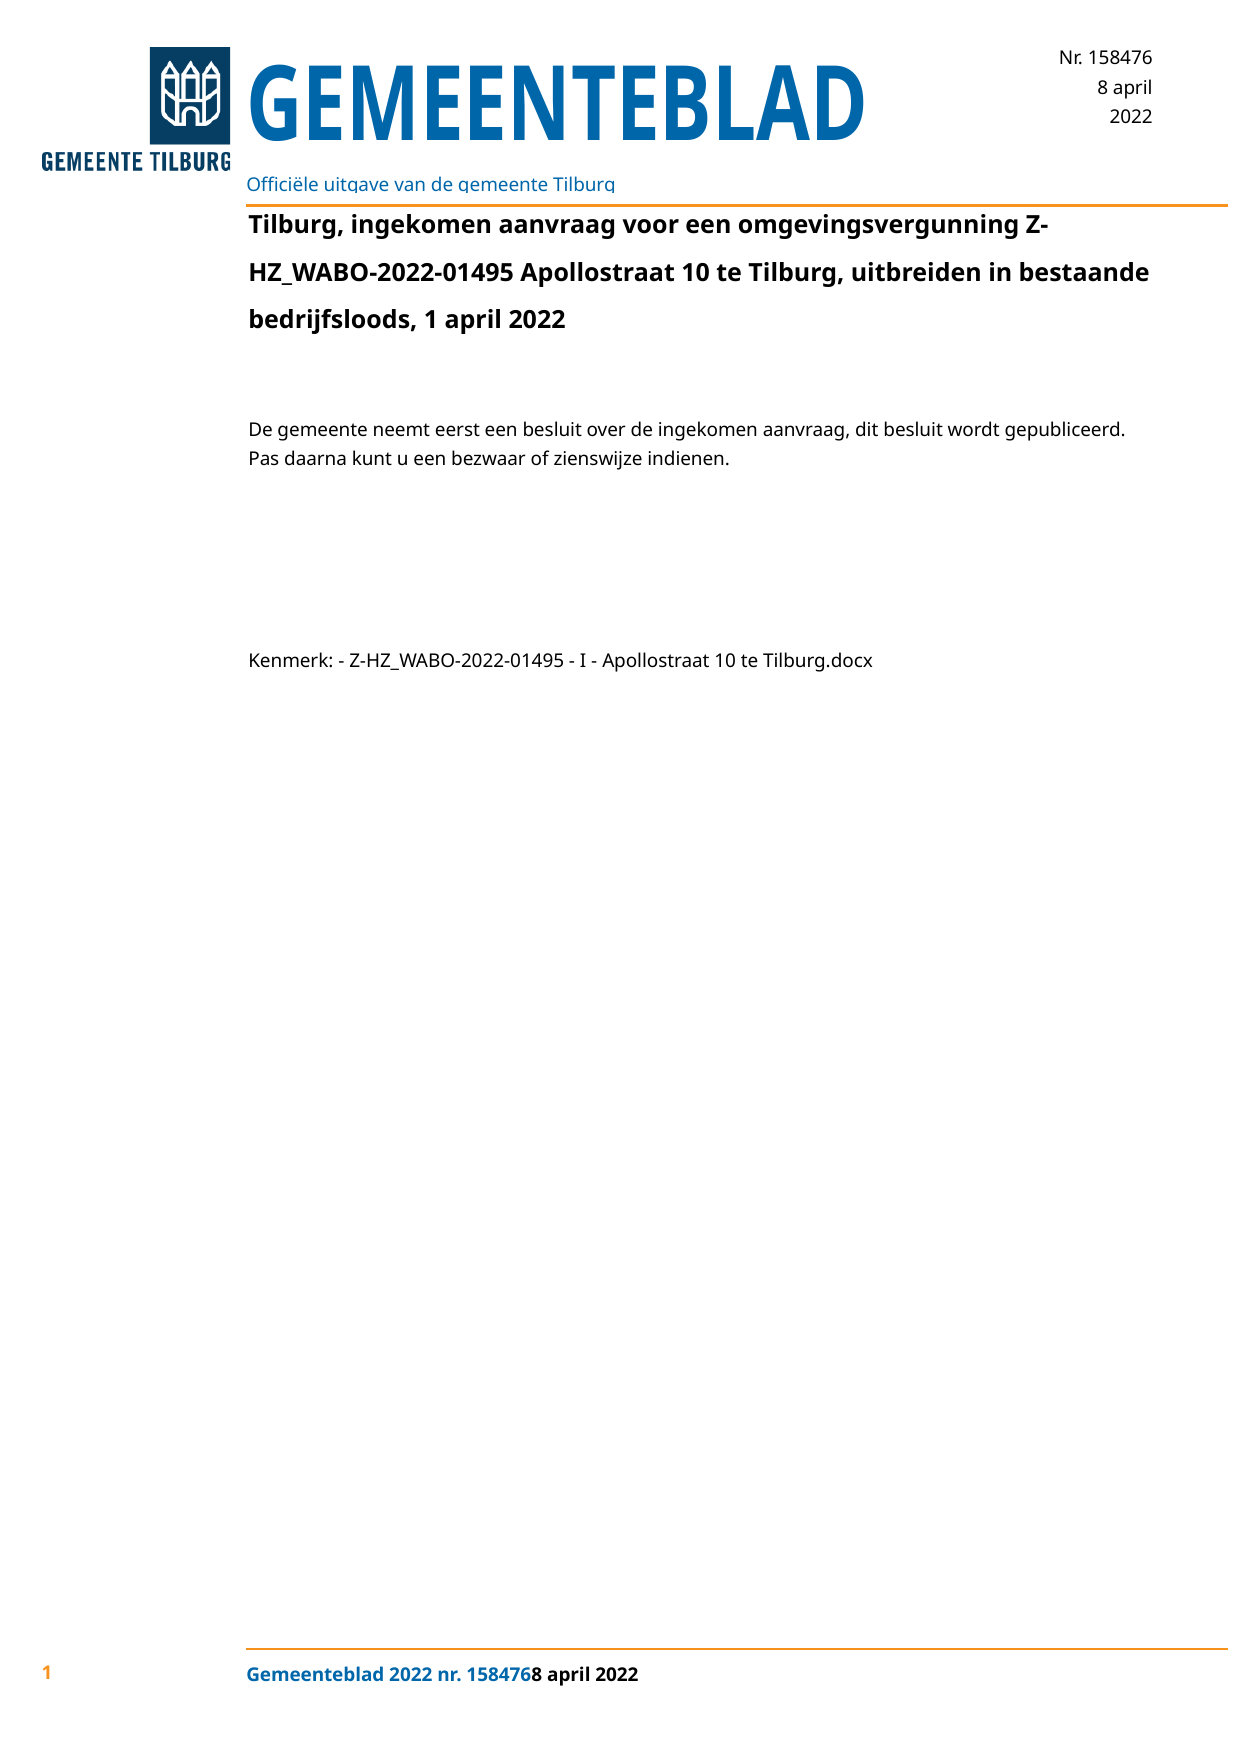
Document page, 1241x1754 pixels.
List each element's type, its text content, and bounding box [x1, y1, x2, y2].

picture [41, 47, 231, 172]
text Tilburg, ingekomen aanvraag voor een omgevingsvergunning Z-HZ_WABO-2022-01495 Apollostraat 10 te Tilburg, uitbreiden in bestaande bedrijfsloods, 1 april 2022 [248, 207, 1152, 336]
text Kenmerk: - Z-HZ_WABO-2022-01495 - I - Apollostraat 10 te Tilburg.docx [248, 647, 1152, 673]
text De gemeente neemt eerst een besluit over de ingekomen aanvraag, dit besluit wordt gepubliceerd. Pas daarna kunt u een bezwaar of zienswijze indienen. [248, 416, 1152, 471]
